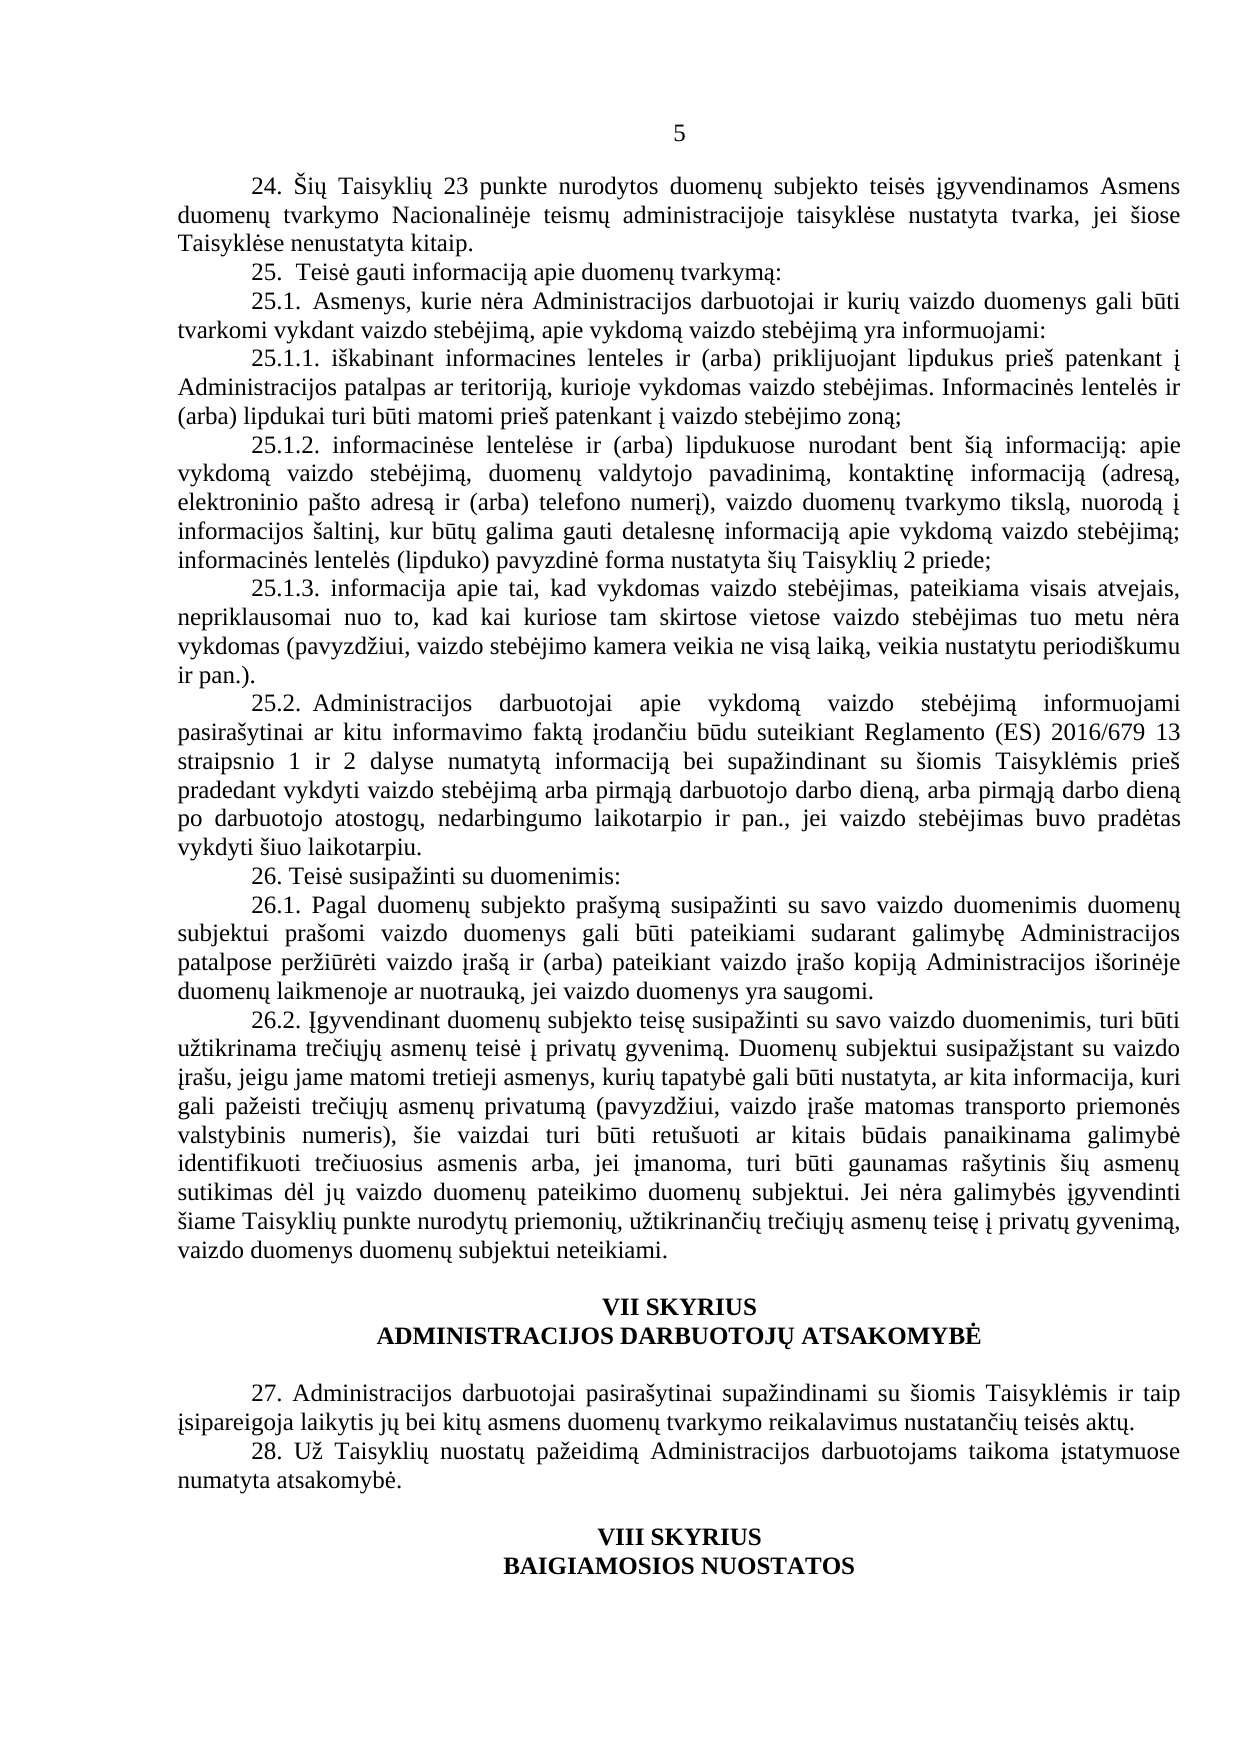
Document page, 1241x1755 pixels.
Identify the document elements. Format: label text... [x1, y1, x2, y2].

text 28. Už Taisyklių nuostatų pažeidimą Administracijos darbuotojams taikoma įstatymuose numatyta atsakomybė. [177, 1436, 1181, 1493]
text 25.1.2. informacinėse lentelėse ir (arba) lipdukuose nurodant bent šią informaciją: apie vykdomą vaizdo stebėjimą, duomenų valdytojo pavadinimą, kontaktinę informaciją (adresą, elektroninio pašto adresą ir (arba) telefono numerį), vaizdo duomenų tvarkymo tikslą, nuorodą į informacijos šaltinį, kur būtų galima gauti detalesnę informaciją apie vykdomą vaizdo stebėjimą; informacinės lentelės (lipduko) pavyzdinė forma nustatyta šių Taisyklių 2 priede; [177, 430, 1181, 573]
text BAIGIAMOSIOS NUOSTATOS [177, 1551, 1181, 1580]
text 26.1. Pagal duomenų subjekto prašymą susipažinti su savo vaizdo duomenimis duomenų subjektui prašomi vaizdo duomenys gali būti pateikiami sudarant galimybę Administracijos patalpose peržiūrėti vaizdo įrašą ir (arba) pateikiant vaizdo įrašo kopiją Administracijos išorinėje duomenų laikmenoje ar nuotrauką, jei vaizdo duomenys yra saugomi. [177, 890, 1181, 1005]
text 27. Administracijos darbuotojai pasirašytinai supažindinami su šiomis Taisyklėmis ir taip įsipareigoja laikytis jų bei kitų asmens duomenų tvarkymo reikalavimus nustatančių teisės aktų. [177, 1378, 1181, 1436]
text 26.2. Įgyvendinant duomenų subjekto teisę susipažinti su savo vaizdo duomenimis, turi būti užtikrinama trečiųjų asmenų teisė į privatų gyvenimą. Duomenų subjektui susipažįstant su vaizdo įrašu, jeigu jame matomi tretieji asmenys, kurių tapatybė gali būti nustatyta, ar kita informacija, kuri gali pažeisti trečiųjų asmenų privatumą (pavyzdžiui, vaizdo įraše matomas transporto priemonės valstybinis numeris), šie vaizdai turi būti retušuoti ar kitais būdais panaikinama galimybė identifikuoti trečiuosius asmenis arba, jei įmanoma, turi būti gaunamas rašytinis šių asmenų sutikimas dėl jų vaizdo duomenų pateikimo duomenų subjektui. Jei nėra galimybės įgyvendinti šiame Taisyklių punkte nurodytų priemonių, užtikrinančių trečiųjų asmenų teisę į privatų gyvenimą, vaizdo duomenys duomenų subjektui neteikiami. [177, 1005, 1181, 1263]
text 25.1. Asmenys, kurie nėra Administracijos darbuotojai ir kurių vaizdo duomenys gali būti tvarkomi vykdant vaizdo stebėjimą, apie vykdomą vaizdo stebėjimą yra informuojami: [177, 286, 1181, 343]
text ADMINISTRACIJOS DARBUOTOJŲ ATSAKOMYBĖ [177, 1321, 1181, 1350]
text 25.1.3. informacija apie tai, kad vykdomas vaizdo stebėjimas, pateikiama visais atvejais, nepriklausomai nuo to, kad kai kuriose tam skirtose vietose vaizdo stebėjimas tuo metu nėra vykdomas (pavyzdžiui, vaizdo stebėjimo kamera veikia ne visą laiką, veikia nustatytu periodiškumu ir pan.). [177, 573, 1181, 688]
text VIII SKYRIUS [177, 1522, 1181, 1551]
text 24. Šių Taisyklių 23 punkte nurodytos duomenų subjekto teisės įgyvendinamos Asmens duomenų tvarkymo Nacionalinėje teismų administracijoje taisyklėse nustatyta tvarka, jei šiose Taisyklėse nenustatyta kitaip. [177, 171, 1181, 257]
text 25. Teisė gauti informaciją apie duomenų tvarkymą: [177, 257, 1181, 286]
text VII SKYRIUS [177, 1292, 1181, 1321]
text 25.2. Administracijos darbuotojai apie vykdomą vaizdo stebėjimą informuojami pasirašytinai ar kitu informavimo faktą įrodančiu būdu suteikiant Reglamento (ES) 2016/679 13 straipsnio 1 ir 2 dalyse numatytą informaciją bei supažindinant su šiomis Taisyklėmis prieš pradedant vykdyti vaizdo stebėjimą arba pirmąją darbuotojo darbo dieną, arba pirmąją darbo dieną po darbuotojo atostogų, nedarbingumo laikotarpio ir pan., jei vaizdo stebėjimas buvo pradėtas vykdyti šiuo laikotarpiu. [177, 688, 1181, 861]
text 26. Teisė susipažinti su duomenimis: [177, 861, 1181, 890]
text 25.1.1. iškabinant informacines lenteles ir (arba) priklijuojant lipdukus prieš patenkant į Administracijos patalpas ar teritoriją, kurioje vykdomas vaizdo stebėjimas. Informacinės lentelės ir (arba) lipdukai turi būti matomi prieš patenkant į vaizdo stebėjimo zoną; [177, 343, 1181, 430]
